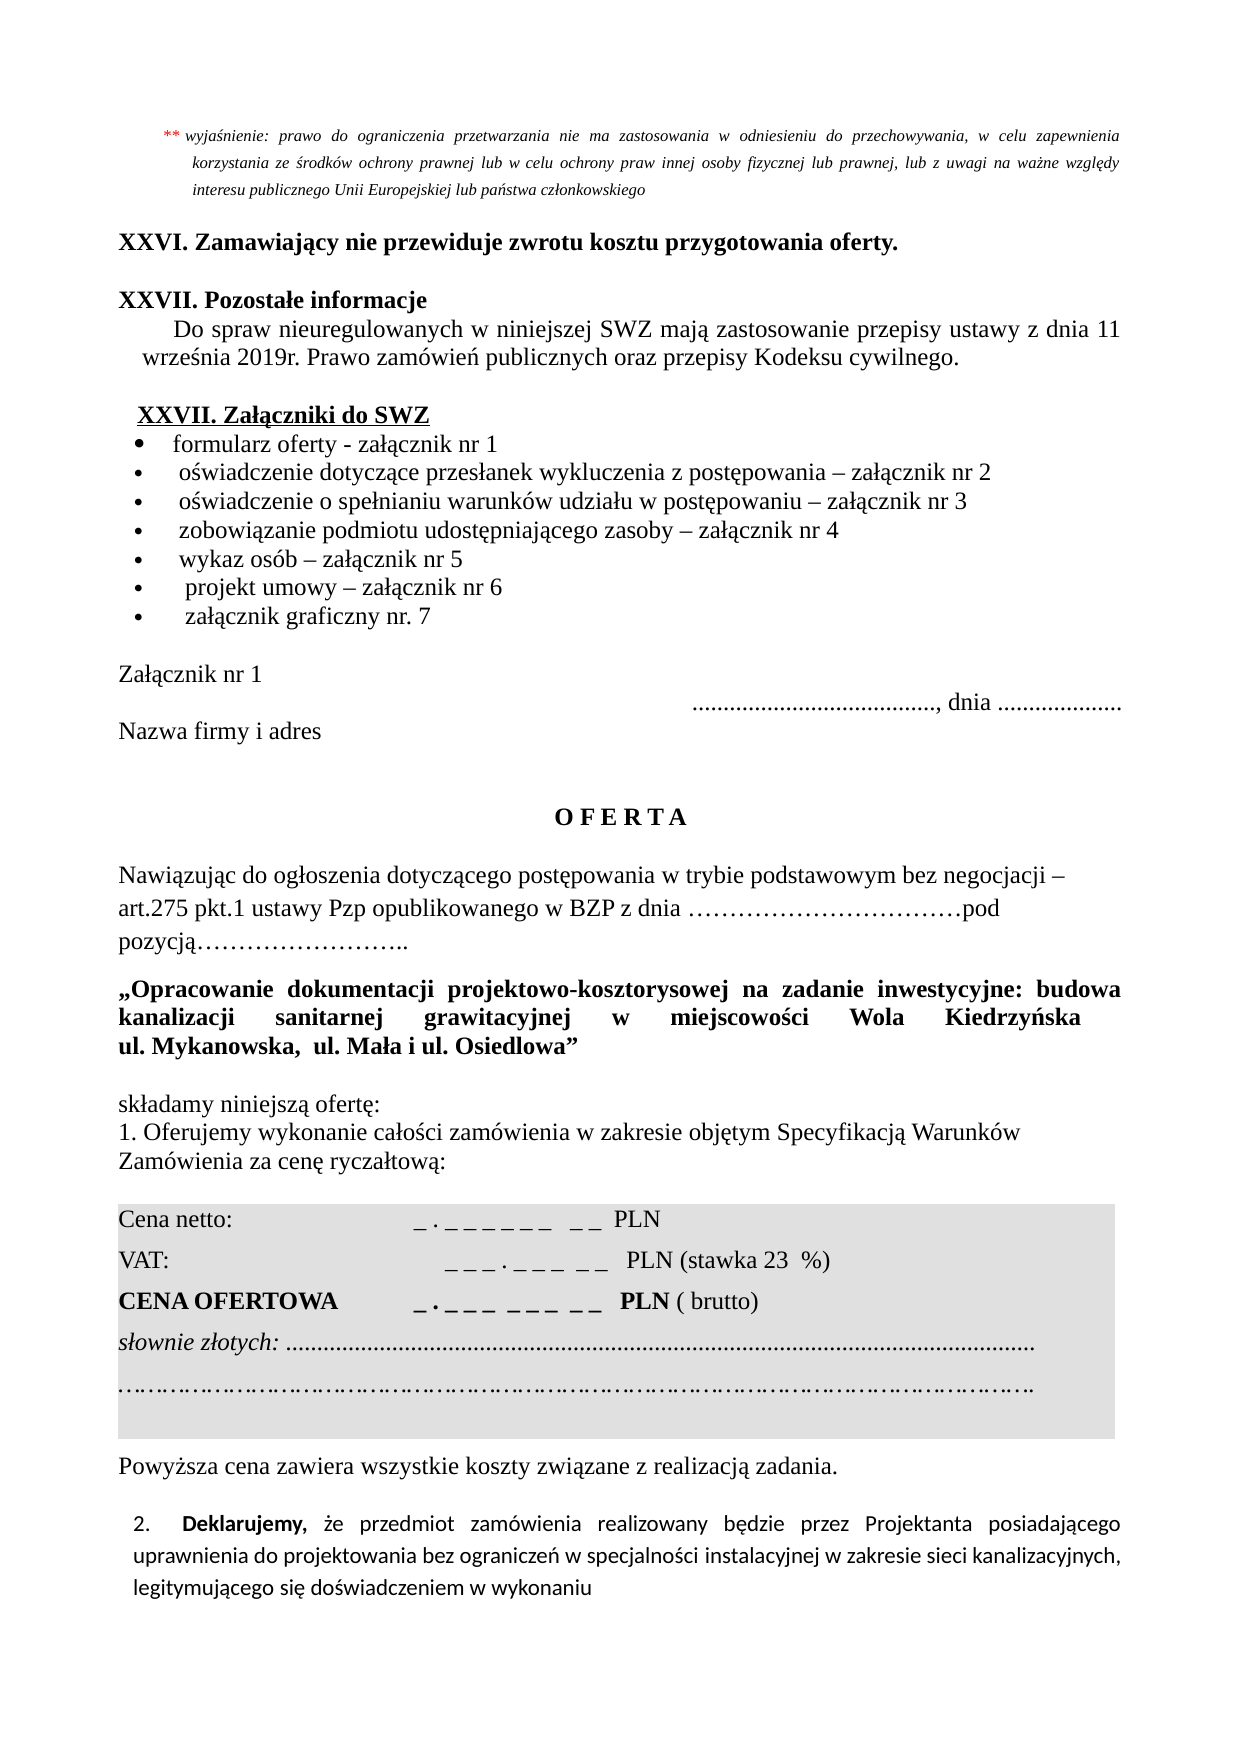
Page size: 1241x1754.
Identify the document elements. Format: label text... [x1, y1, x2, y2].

text CENA OFERTOWA _ . _ _ _ _ _ _ _ _ PLN ( brutto) [118, 1286, 1115, 1315]
text słownie złotych: ........................................................................................................................ [118, 1327, 1115, 1356]
text VAT: _ _ _ . _ _ _ _ _ PLN (stawka 23 %) [118, 1245, 1115, 1274]
text XXVII. Pozostałe informacje [118, 285, 1122, 314]
list wykaz osób – załącznik nr 5 [135, 544, 1122, 572]
text Załącznik nr 1 [118, 659, 1122, 687]
text „Opracowanie dokumentacji projektowo-kosztorysowej na zadanie inwestycyjne: budowa kanalizacji sanitarnej grawitacyjnej w miejscowości Wola Kiedrzyńska ul. Mykanowska, ul. Mała i ul. Osiedlowa” [118, 974, 1122, 1060]
text składamy niniejszą ofertę: [118, 1089, 1122, 1117]
text Nawiązując do ogłoszenia dotyczącego postępowania w trybie podstawowym bez negocjacji – art.275 pkt.1 ustawy Pzp opublikowanego w BZP z dnia ……………………………pod pozycją…………………….. [118, 860, 1122, 955]
text Do spraw nieuregulowanych w niniejszej SWZ mają zastosowanie przepisy ustawy z dnia 11 września 2019r. Prawo zamówień publicznych oraz przepisy Kodeksu cywilnego. [97, 314, 1122, 371]
text ……………………………………………………………………………………………………………. [118, 1369, 1115, 1397]
text Cena netto: _ . _ _ _ _ _ _ _ _ PLN [118, 1204, 1115, 1232]
list oświadczenie dotyczące przesłanek wykluczenia z postępowania – załącznik nr 2 [135, 457, 1122, 486]
list zobowiązanie podmiotu udostępniającego zasoby – załącznik nr 4 [135, 515, 1122, 544]
text 2. Deklarujemy, że przedmiot zamówienia realizowany będzie przez Projektanta posiadającego uprawnienia do projektowania bez ograniczeń w specjalności instalacyjnej w zakresie sieci kanalizacyjnych, legitymującego się doświadczeniem w wykonaniu [133, 1509, 1122, 1601]
text XXVI. Zamawiający nie przewiduje zwrotu kosztu przygotowania oferty. [118, 227, 1122, 256]
text XXVII. Załączniki do SWZ [118, 400, 1122, 429]
list formularz oferty - załącznik nr 1 [135, 429, 1122, 457]
text ** wyjaśnienie: prawo do ograniczenia przetwarzania nie ma zastosowania w odniesieniu do przechowywania, w celu zapewnienia korzystania ze środków ochrony prawnej lub w celu ochrony praw innej osoby fizycznej lub prawnej, lub z uwagi na ważne względy interesu publicznego Unii Europejskiej lub państwa członkowskiego [162, 118, 1122, 199]
text Nazwa firmy i adres [118, 716, 1122, 745]
text 1. Oferujemy wykonanie całości zamówienia w zakresie objętym Specyfikacją Warunków Zamówienia za cenę ryczałtową: [118, 1117, 1122, 1175]
text O F E R T A [118, 802, 1122, 831]
list oświadczenie o spełnianiu warunków udziału w postępowaniu – załącznik nr 3 [135, 486, 1122, 515]
list projekt umowy – załącznik nr 6 [135, 572, 1122, 601]
text Powyższa cena zawiera wszystkie koszty związane z realizacją zadania. [118, 1451, 1122, 1480]
text ......................................., dnia .................... [118, 687, 1122, 716]
list załącznik graficzny nr. 7 [135, 601, 1122, 630]
